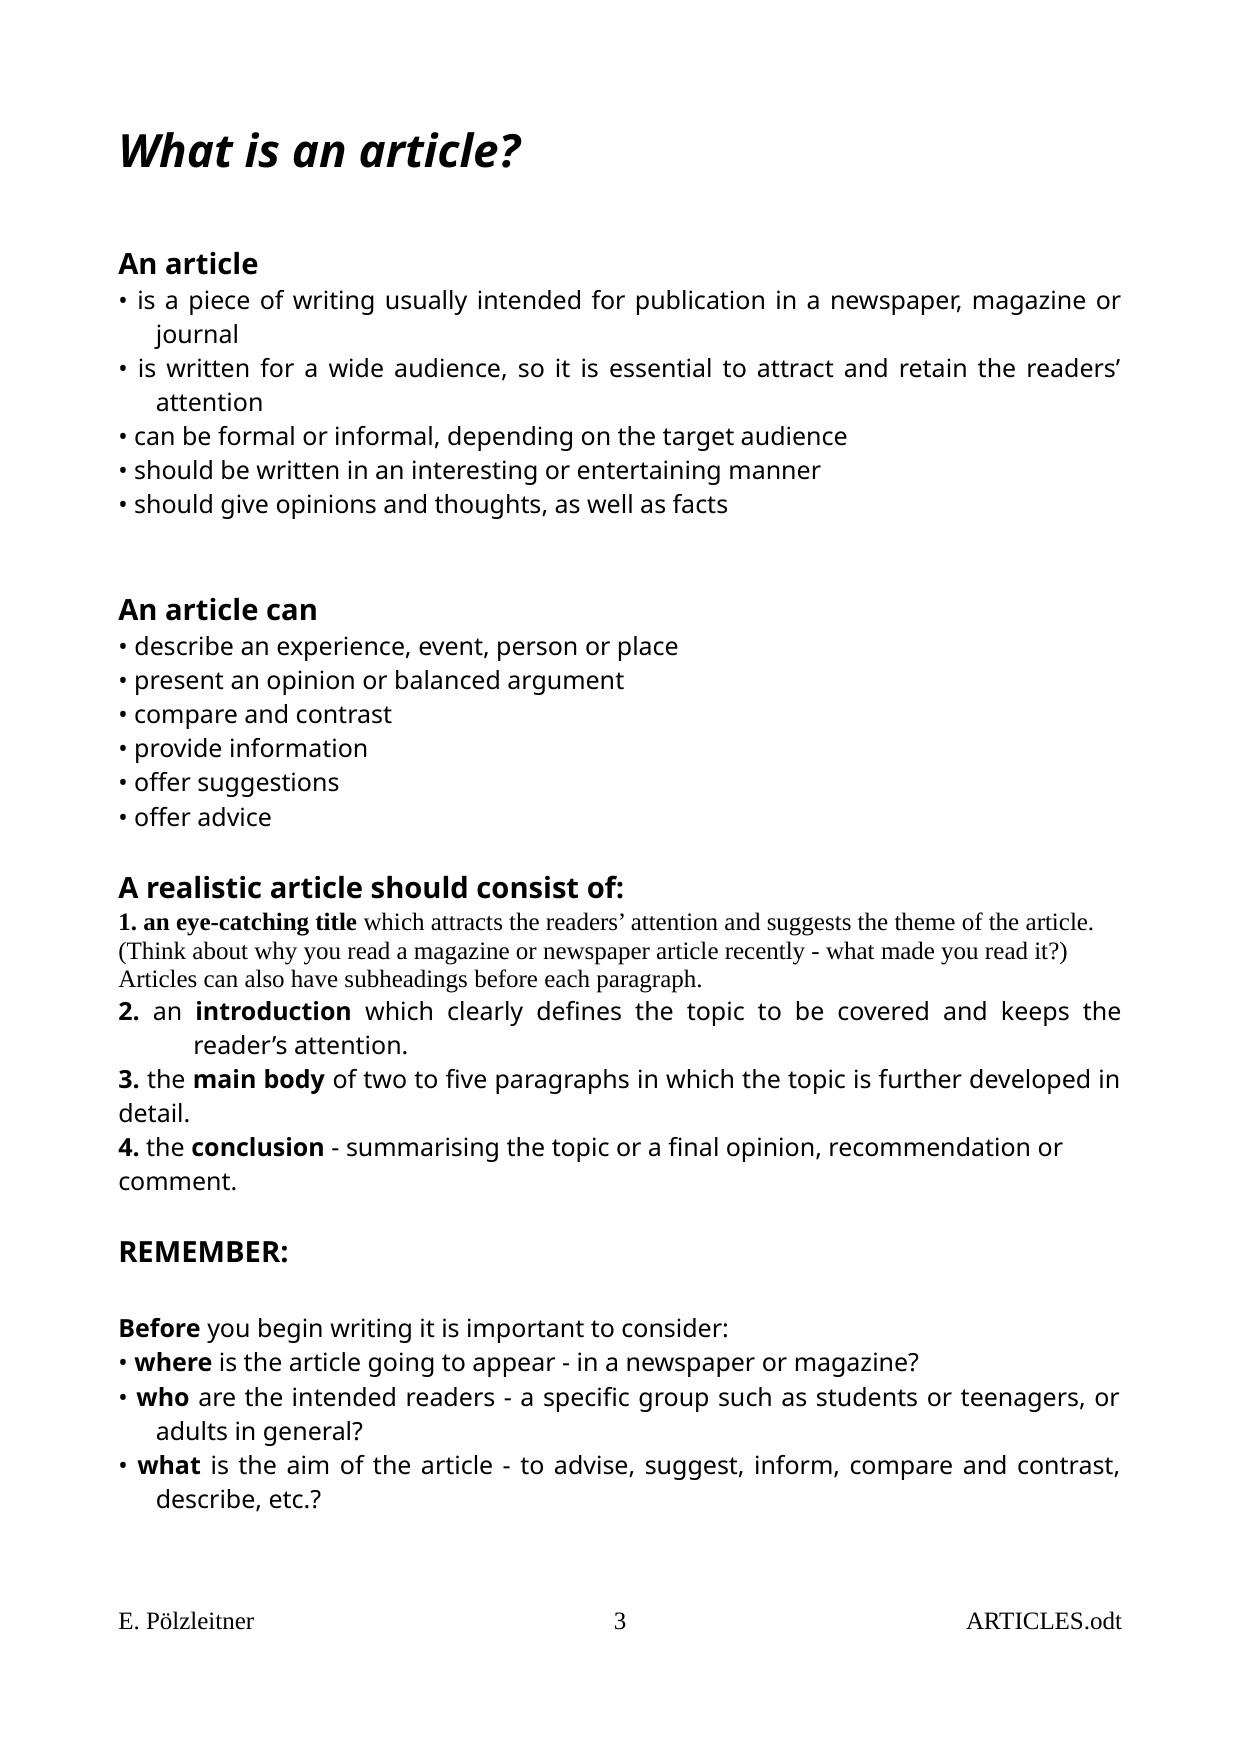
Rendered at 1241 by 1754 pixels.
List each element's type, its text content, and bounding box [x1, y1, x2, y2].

list • where is the article going to appear - in a newspaper or magazine? [118, 1345, 1122, 1379]
text A realistic article should consist of: [118, 867, 1122, 907]
list • who are the intended readers - a specific group such as students or teenagers, or adults in general? [118, 1379, 1122, 1447]
subtitle REMEMBER: [118, 1232, 1122, 1271]
subtitle Before you begin writing it is important to consider: [118, 1311, 1122, 1345]
subtitle An article [118, 243, 1122, 283]
list • present an opinion or balanced argument [118, 663, 1122, 697]
text 3. the main body of two to five paragraphs in which the topic is further developed in detail. [118, 1061, 1122, 1129]
list • is written for a wide audience, so it is essential to attract and retain the readers’ attention [118, 351, 1122, 419]
list • describe an experience, event, person or place [118, 629, 1122, 663]
list • can be formal or informal, depending on the target audience [118, 419, 1122, 453]
list • provide information [118, 731, 1122, 765]
text 1. an eye-catching title which attracts the readers’ attention and suggests the theme of the article. (Think about why you read a magazine or newspaper article recently - what made you read it?) Articles can also have subheadings before each paragraph. [118, 907, 1122, 993]
text What is an article? [118, 118, 1122, 181]
list • offer suggestions [118, 765, 1122, 799]
list • is a piece of writing usually intended for publication in a newspaper, magazine or journal [118, 283, 1122, 351]
list • what is the aim of the article - to advise, suggest, inform, compare and contrast, describe, etc.? [118, 1447, 1122, 1515]
list • compare and contrast [118, 697, 1122, 731]
text 2. an introduction which clearly defines the topic to be covered and keeps the reader’s attention. [118, 993, 1122, 1061]
list • should give opinions and thoughts, as well as facts [118, 487, 1122, 521]
list • offer advice [118, 799, 1122, 833]
list • should be written in an interesting or entertaining manner [118, 453, 1122, 487]
list 4. the conclusion - summarising the topic or a final opinion, recommendation or comment. [81, 1129, 1122, 1198]
subtitle An article can [118, 589, 1122, 629]
